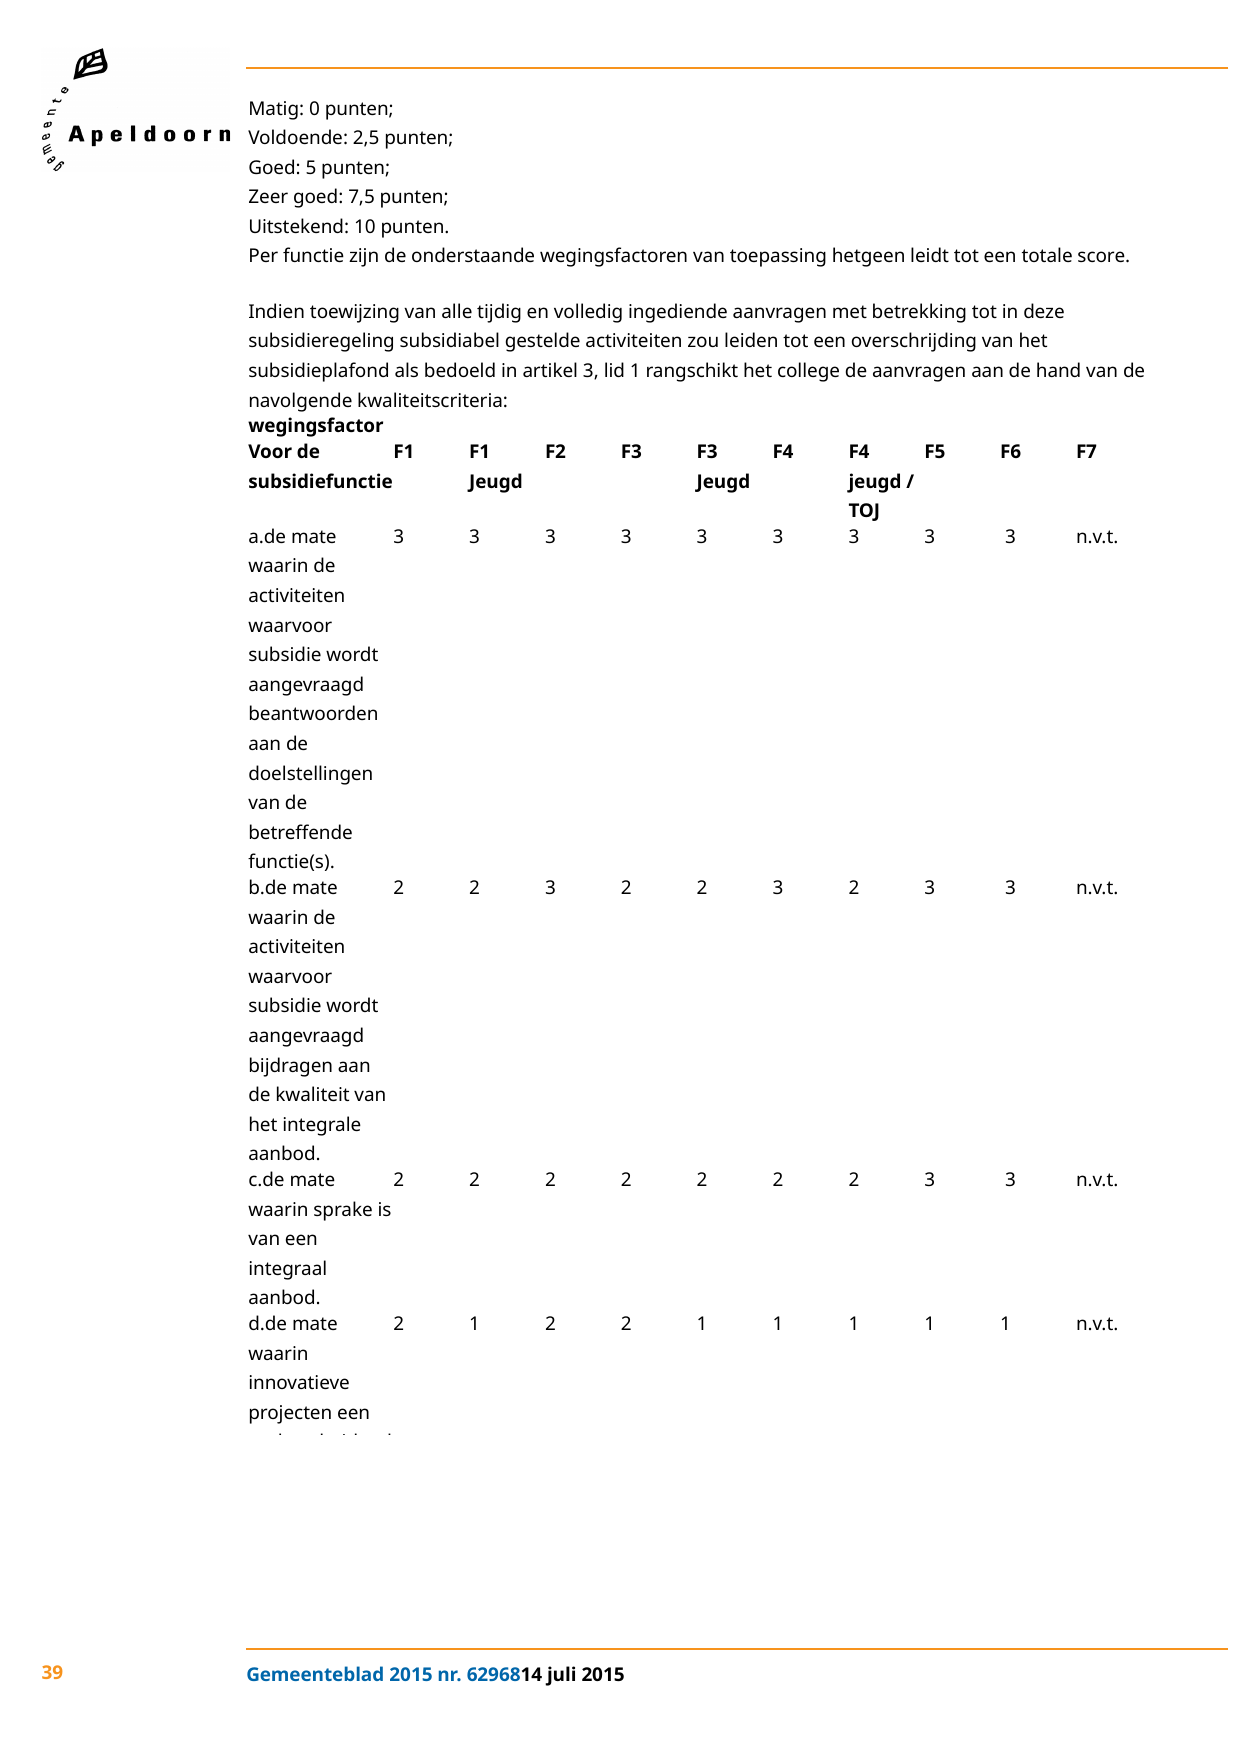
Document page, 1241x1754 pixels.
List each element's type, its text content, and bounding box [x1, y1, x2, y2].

table_cell 3 [1000, 874, 1076, 1166]
text Uitstekend: 10 punten. [248, 213, 1152, 239]
table_cell 1 [469, 1310, 545, 1435]
text Matig: 0 punten; [248, 95, 1152, 121]
table_cell 2 [393, 1310, 469, 1435]
table_cell 2 [393, 874, 469, 1166]
table_cell 2 [848, 1166, 924, 1310]
table_cell 3 [621, 523, 696, 874]
table_cell 2 [469, 874, 545, 1166]
table_cell 3 [545, 874, 621, 1166]
table_cell 2 [545, 1166, 621, 1310]
table_cell 2 [696, 874, 772, 1166]
table_cell 3 [545, 523, 621, 874]
table_cell 2 [469, 1166, 545, 1310]
table_cell 3 [772, 874, 848, 1166]
table_cell n.v.t. [1076, 523, 1152, 874]
table_cell d.de mate waarin innovatieve projecten een onderscheidende bijdrage leveren aan producten, diensten of resultaten van de betreffende functie(s). [248, 1310, 393, 1435]
text Voldoende: 2,5 punten; [248, 124, 1152, 150]
table_cell c.de mate waarin sprake is van een integraal aanbod. [248, 1166, 393, 1310]
table_header Indien toewijzing van alle tijdig en volledig ingediende aanvragen met betrekking tot in deze subsidieregeling subsidiabel gestelde activiteiten zou leiden tot een overschrijding van het subsidieplafond als bedoeld in artikel 3, lid 1 rangschikt het college de aanvragen aan de hand van de navolgende kwaliteitscriteria: [248, 298, 1152, 412]
table_cell F2 [545, 438, 621, 523]
table_cell n.v.t. [1076, 1166, 1152, 1310]
table_cell F1 Jeugd [469, 438, 545, 523]
table_cell 1 [924, 1310, 1000, 1435]
table_cell 3 [848, 523, 924, 874]
table_cell 3 [924, 874, 1000, 1166]
table_cell 2 [545, 1310, 621, 1435]
table_cell 2 [696, 1166, 772, 1310]
table_cell a.de mate waarin de activiteiten waarvoor subsidie wordt aangevraagd beantwoorden aan de doelstellingen van de betreffende functie(s). [248, 523, 393, 874]
table_cell 2 [621, 1310, 696, 1435]
picture [41, 47, 231, 172]
table_cell 3 [1000, 523, 1076, 874]
table_cell F4 [772, 438, 848, 523]
table_cell F6 [1000, 438, 1076, 523]
table_cell Voor de subsidiefunctie [248, 438, 393, 523]
table_cell F4 jeugd / TOJ [848, 438, 924, 523]
table_cell 3 [924, 523, 1000, 874]
table_cell 2 [393, 1166, 469, 1310]
table_cell 3 [1000, 1166, 1076, 1310]
table_cell 3 [469, 523, 545, 874]
table_cell F5 [924, 438, 1000, 523]
text Zeer goed: 7,5 punten; [248, 183, 1152, 209]
table_cell 2 [772, 1166, 848, 1310]
table_cell n.v.t. [1076, 874, 1152, 1166]
table_cell 3 [772, 523, 848, 874]
table_cell F7 [1076, 438, 1152, 523]
table_cell 1 [772, 1310, 848, 1435]
table_cell wegingsfactor [248, 413, 1152, 438]
table_cell 1 [1000, 1310, 1076, 1435]
table_cell 3 [924, 1166, 1000, 1310]
table_cell 2 [621, 874, 696, 1166]
text Per functie zijn de onderstaande wegingsfactoren van toepassing hetgeen leidt tot een totale score. [248, 243, 1152, 268]
table_cell b.de mate waarin de activiteiten waarvoor subsidie wordt aangevraagd bijdragen aan de kwaliteit van het integrale aanbod. [248, 874, 393, 1166]
table_cell F1 [393, 438, 469, 523]
table_cell 1 [848, 1310, 924, 1435]
table_cell 3 [393, 523, 469, 874]
table_cell F3 [621, 438, 696, 523]
table_cell 2 [621, 1166, 696, 1310]
table_cell F3 Jeugd [696, 438, 772, 523]
table_cell n.v.t. [1076, 1310, 1152, 1435]
table_cell 2 [848, 874, 924, 1166]
table_cell 1 [696, 1310, 772, 1435]
text Goed: 5 punten; [248, 154, 1152, 180]
table_cell 3 [696, 523, 772, 874]
